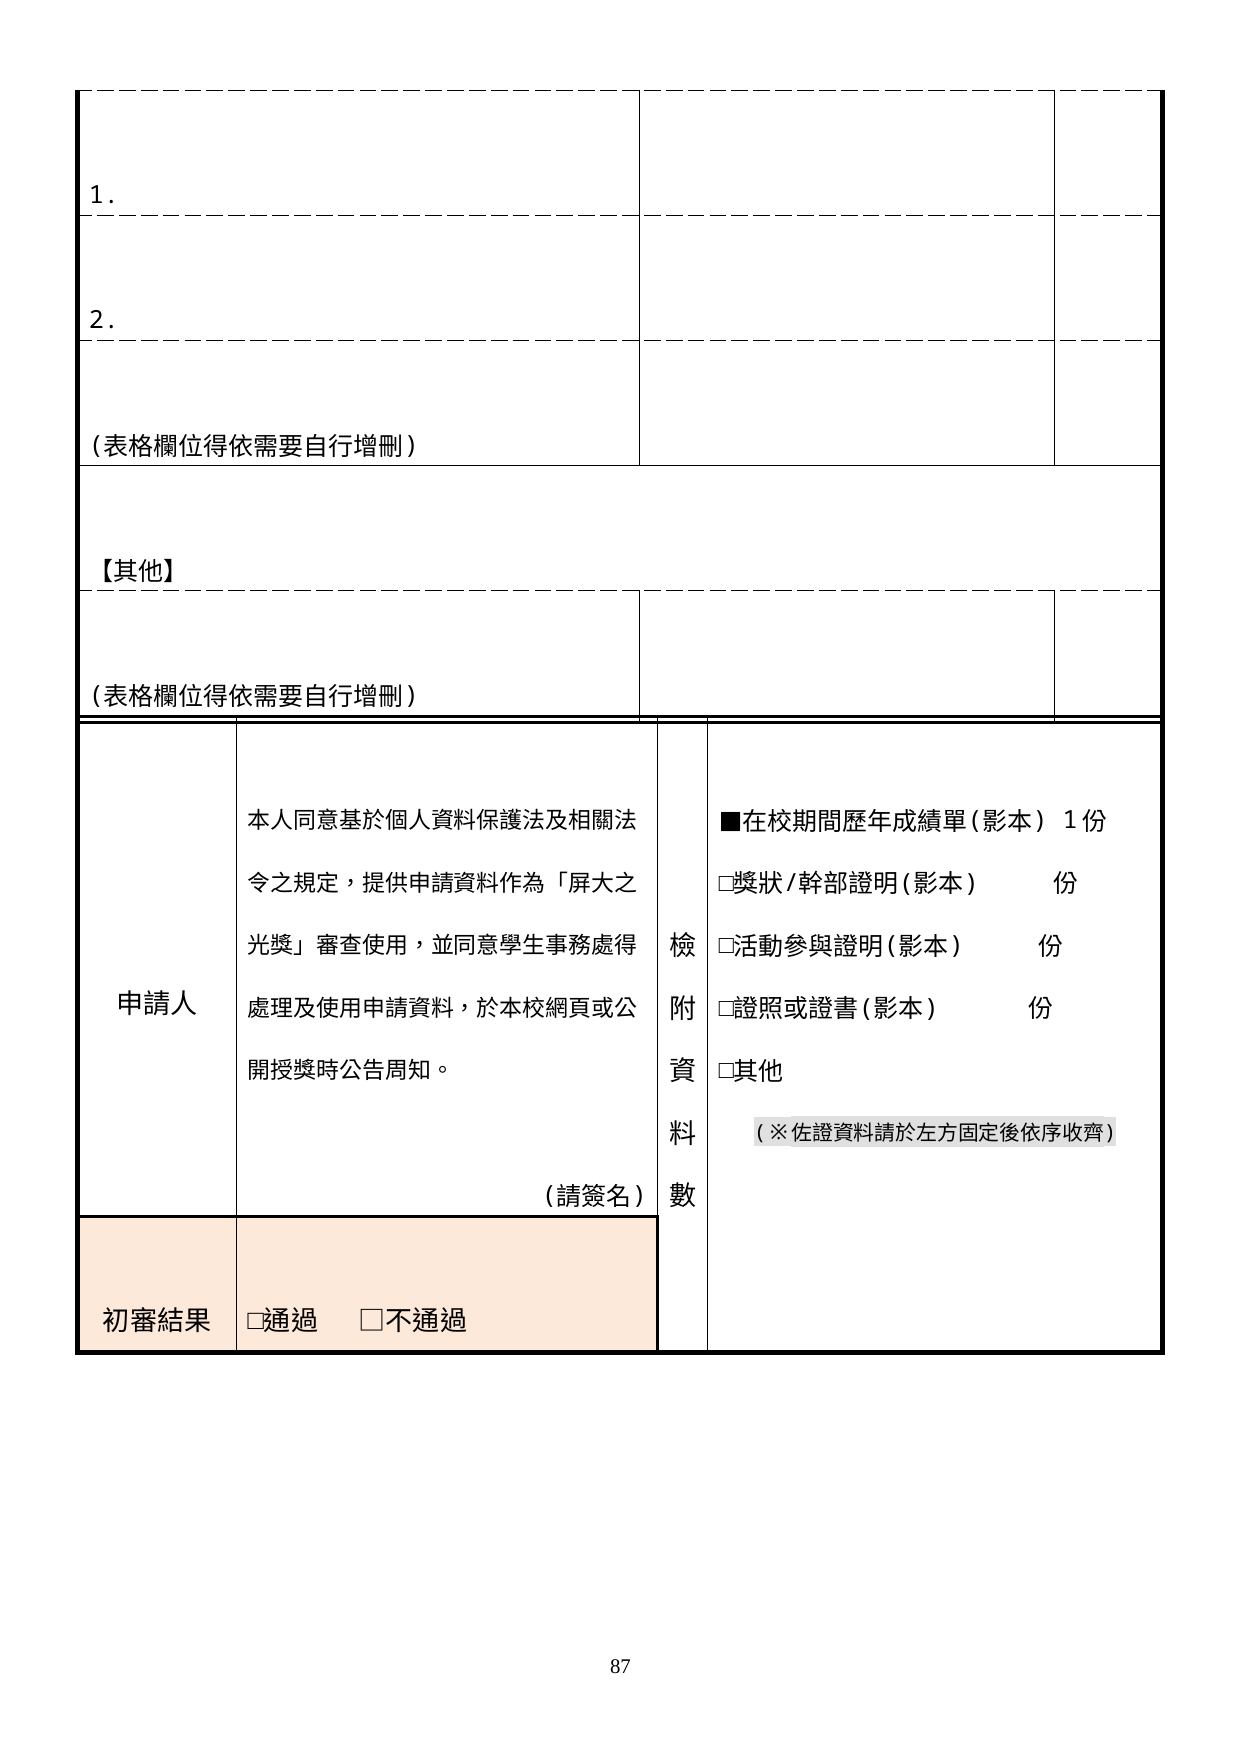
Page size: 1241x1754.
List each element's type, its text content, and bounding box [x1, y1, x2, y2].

table_cell (表格欄位得依需要自行增刪) [80, 340, 639, 465]
table_cell [640, 215, 1054, 340]
table_cell [1055, 590, 1160, 715]
table_cell ■在校期間歷年成績單(影本) 1份 □獎狀/幹部證明(影本) 份 □活動參與證明(影本) 份 □證照或證書(影本) 份 □其他 (※佐證資料請於左方固定後依序收齊) [708, 724, 1160, 1350]
table_cell 【其他】 [80, 466, 1160, 590]
table_cell 本人同意基於個人資料保護法及相關法令之規定，提供申請資料作為「屏大之光獎」審查使用，並同意學生事務處得處理及使用申請資料，於本校網頁或公開授獎時公告周知。 (請簽名) [237, 724, 657, 1215]
table_cell [1055, 215, 1160, 340]
table_cell (表格欄位得依需要自行增刪) [80, 590, 639, 715]
table_cell [640, 590, 1054, 715]
table_cell □通過 □不通過 [237, 1218, 656, 1350]
table_cell 初審結果 [80, 1218, 236, 1350]
table_cell 1. [80, 90, 639, 215]
table_cell 2. [80, 215, 639, 340]
table_cell 檢附資料數 [658, 724, 707, 1350]
table_cell [640, 90, 1054, 215]
table_cell 申請人 [80, 724, 236, 1215]
table_cell [1055, 90, 1160, 215]
table_cell [1055, 340, 1160, 465]
table_cell [640, 340, 1054, 465]
